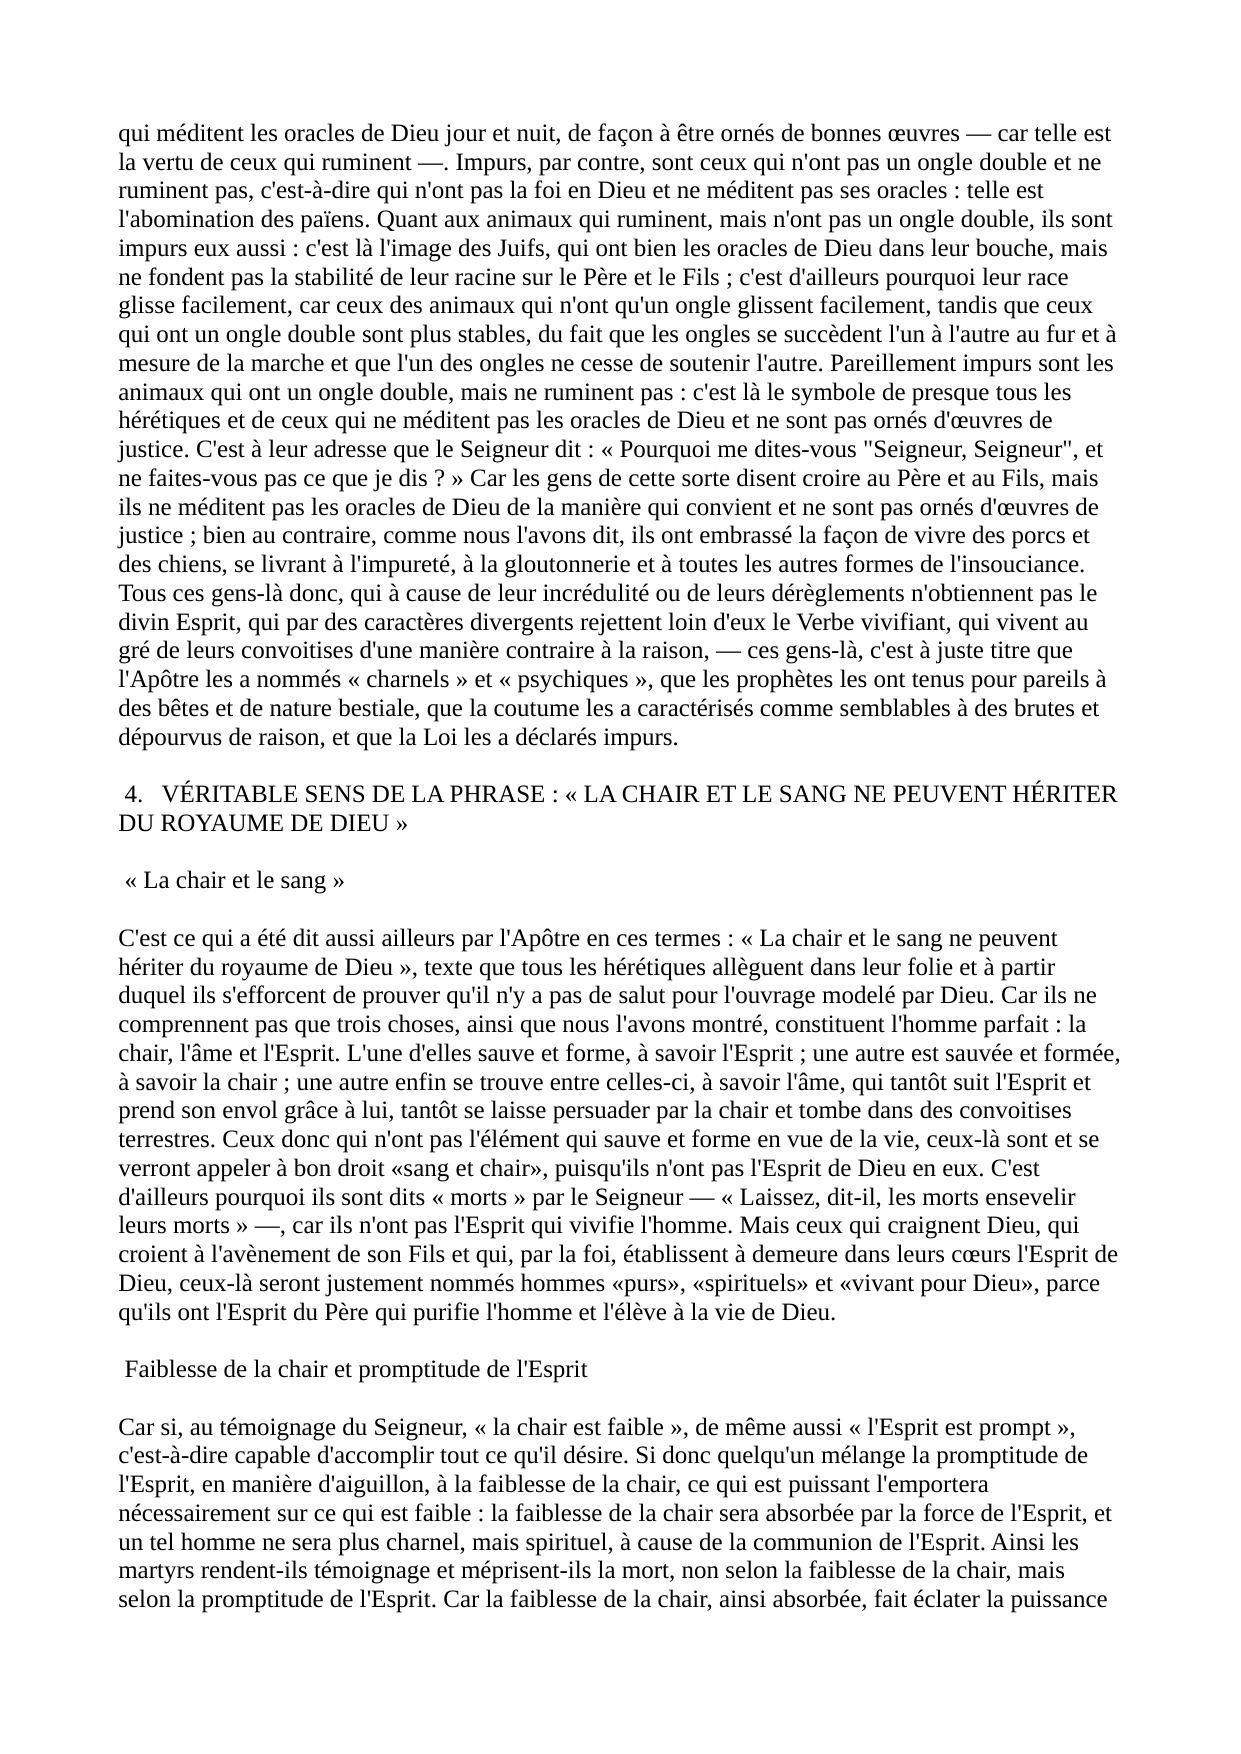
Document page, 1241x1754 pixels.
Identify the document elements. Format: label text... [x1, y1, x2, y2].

text 4. VÉRITABLE SENS DE LA PHRASE : « LA CHAIR ET LE SANG NE PEUVENT HÉRITER DU ROYAUME DE DIEU » [118, 779, 1122, 837]
text C'est ce qui a été dit aussi ailleurs par l'Apôtre en ces termes : « La chair et le sang ne peuvent hériter du royaume de Dieu », texte que tous les hérétiques allèguent dans leur folie et à partir duquel ils s'efforcent de prouver qu'il n'y a pas de salut pour l'ouvrage modelé par Dieu. Car ils ne comprennent pas que trois choses, ainsi que nous l'avons montré, constituent l'homme parfait : la chair, l'âme et l'Esprit. L'une d'elles sauve et forme, à savoir l'Esprit ; une autre est sauvée et formée, à savoir la chair ; une autre enfin se trouve entre celles-ci, à savoir l'âme, qui tantôt suit l'Esprit et prend son envol grâce à lui, tantôt se laisse persuader par la chair et tombe dans des convoitises terrestres. Ceux donc qui n'ont pas l'élément qui sauve et forme en vue de la vie, ceux-là sont et se verront appeler à bon droit «sang et chair», puisqu'ils n'ont pas l'Esprit de Dieu en eux. C'est d'ailleurs pourquoi ils sont dits « morts » par le Seigneur — « Laissez, dit-il, les morts ensevelir leurs morts » —, car ils n'ont pas l'Esprit qui vivifie l'homme. Mais ceux qui craignent Dieu, qui croient à l'avènement de son Fils et qui, par la foi, établissent à demeure dans leurs cœurs l'Esprit de Dieu, ceux-là seront justement nommés hommes «purs», «spirituels» et «vivant pour Dieu», parce qu'ils ont l'Esprit du Père qui purifie l'homme et l'élève à la vie de Dieu. [118, 923, 1122, 1326]
text Faiblesse de la chair et promptitude de l'Esprit [118, 1354, 1122, 1383]
text « La chair et le sang » [118, 866, 1122, 894]
text Car si, au témoignage du Seigneur, « la chair est faible », de même aussi « l'Esprit est prompt », c'est-à-dire capable d'accomplir tout ce qu'il désire. Si donc quelqu'un mélange la promptitude de l'Esprit, en manière d'aiguillon, à la faiblesse de la chair, ce qui est puissant l'emportera nécessairement sur ce qui est faible : la faiblesse de la chair sera absorbée par la force de l'Esprit, et un tel homme ne sera plus charnel, mais spirituel, à cause de la communion de l'Esprit. Ainsi les martyrs rendent-ils témoignage et méprisent-ils la mort, non selon la faiblesse de la chair, mais selon la promptitude de l'Esprit. Car la faiblesse de la chair, ainsi absorbée, fait éclater la puissance [118, 1412, 1122, 1613]
text Tous ces gens-là donc, qui à cause de leur incrédulité ou de leurs dérèglements n'obtiennent pas le divin Esprit, qui par des caractères divergents rejettent loin d'eux le Verbe vivifiant, qui vivent au gré de leurs convoitises d'une manière contraire à la raison, — ces gens-là, c'est à juste titre que l'Apôtre les a nommés « charnels » et « psychiques », que les prophètes les ont tenus pour pareils à des bêtes et de nature bestiale, que la coutume les a caractérisés comme semblables à des brutes et dépourvus de raison, et que la Loi les a déclarés impurs. [118, 578, 1122, 751]
text qui méditent les oracles de Dieu jour et nuit, de façon à être ornés de bonnes œuvres — car telle est la vertu de ceux qui ruminent —. Impurs, par contre, sont ceux qui n'ont pas un ongle double et ne ruminent pas, c'est-à-dire qui n'ont pas la foi en Dieu et ne méditent pas ses oracles : telle est l'abomination des païens. Quant aux animaux qui ruminent, mais n'ont pas un ongle double, ils sont impurs eux aussi : c'est là l'image des Juifs, qui ont bien les oracles de Dieu dans leur bouche, mais ne fondent pas la stabilité de leur racine sur le Père et le Fils ; c'est d'ailleurs pourquoi leur race glisse facilement, car ceux des animaux qui n'ont qu'un ongle glissent facilement, tandis que ceux qui ont un ongle double sont plus stables, du fait que les ongles se succèdent l'un à l'autre au fur et à mesure de la marche et que l'un des ongles ne cesse de soutenir l'autre. Pareillement impurs sont les animaux qui ont un ongle double, mais ne ruminent pas : c'est là le symbole de presque tous les hérétiques et de ceux qui ne méditent pas les oracles de Dieu et ne sont pas ornés d'œuvres de justice. C'est à leur adresse que le Seigneur dit : « Pourquoi me dites-vous "Seigneur, Seigneur", et ne faites-vous pas ce que je dis ? » Car les gens de cette sorte disent croire au Père et au Fils, mais ils ne méditent pas les oracles de Dieu de la manière qui convient et ne sont pas ornés d'œuvres de justice ; bien au contraire, comme nous l'avons dit, ils ont embrassé la façon de vivre des porcs et des chiens, se livrant à l'impureté, à la gloutonnerie et à toutes les autres formes de l'insouciance. [118, 118, 1122, 578]
